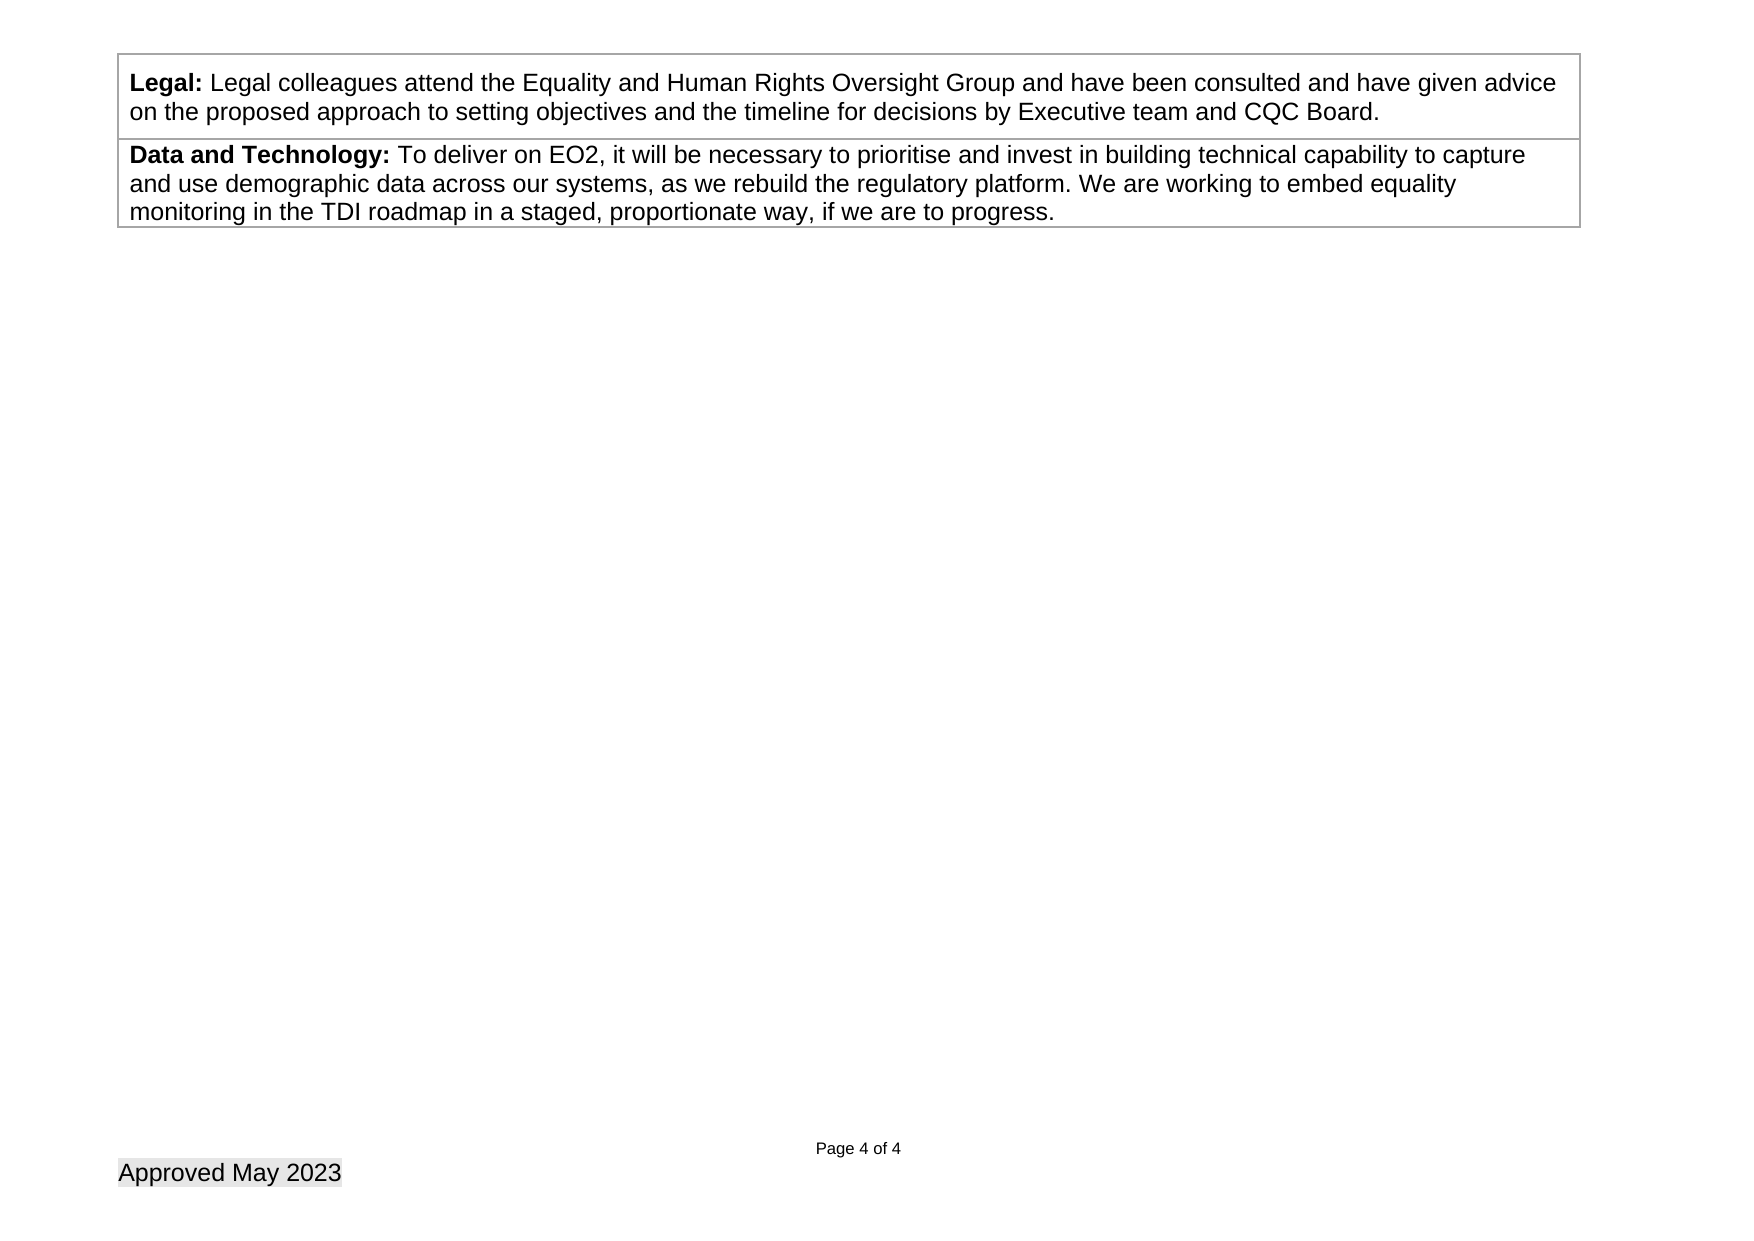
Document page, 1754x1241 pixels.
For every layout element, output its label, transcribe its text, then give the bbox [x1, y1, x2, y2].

table_cell Legal: Legal colleagues attend the Equality and Human Rights Oversight Group and have been consulted and have given advice on the proposed approach to setting objectives and the timeline for decisions by Executive team and CQC Board. [119, 55, 1579, 138]
table_cell Data and Technology: To deliver on EO2, it will be necessary to prioritise and invest in building technical capability to capture and use demographic data across our systems, as we rebuild the regulatory platform. We are working to embed equality monitoring in the TDI roadmap in a staged, proportionate way, if we are to progress. [119, 140, 1579, 226]
